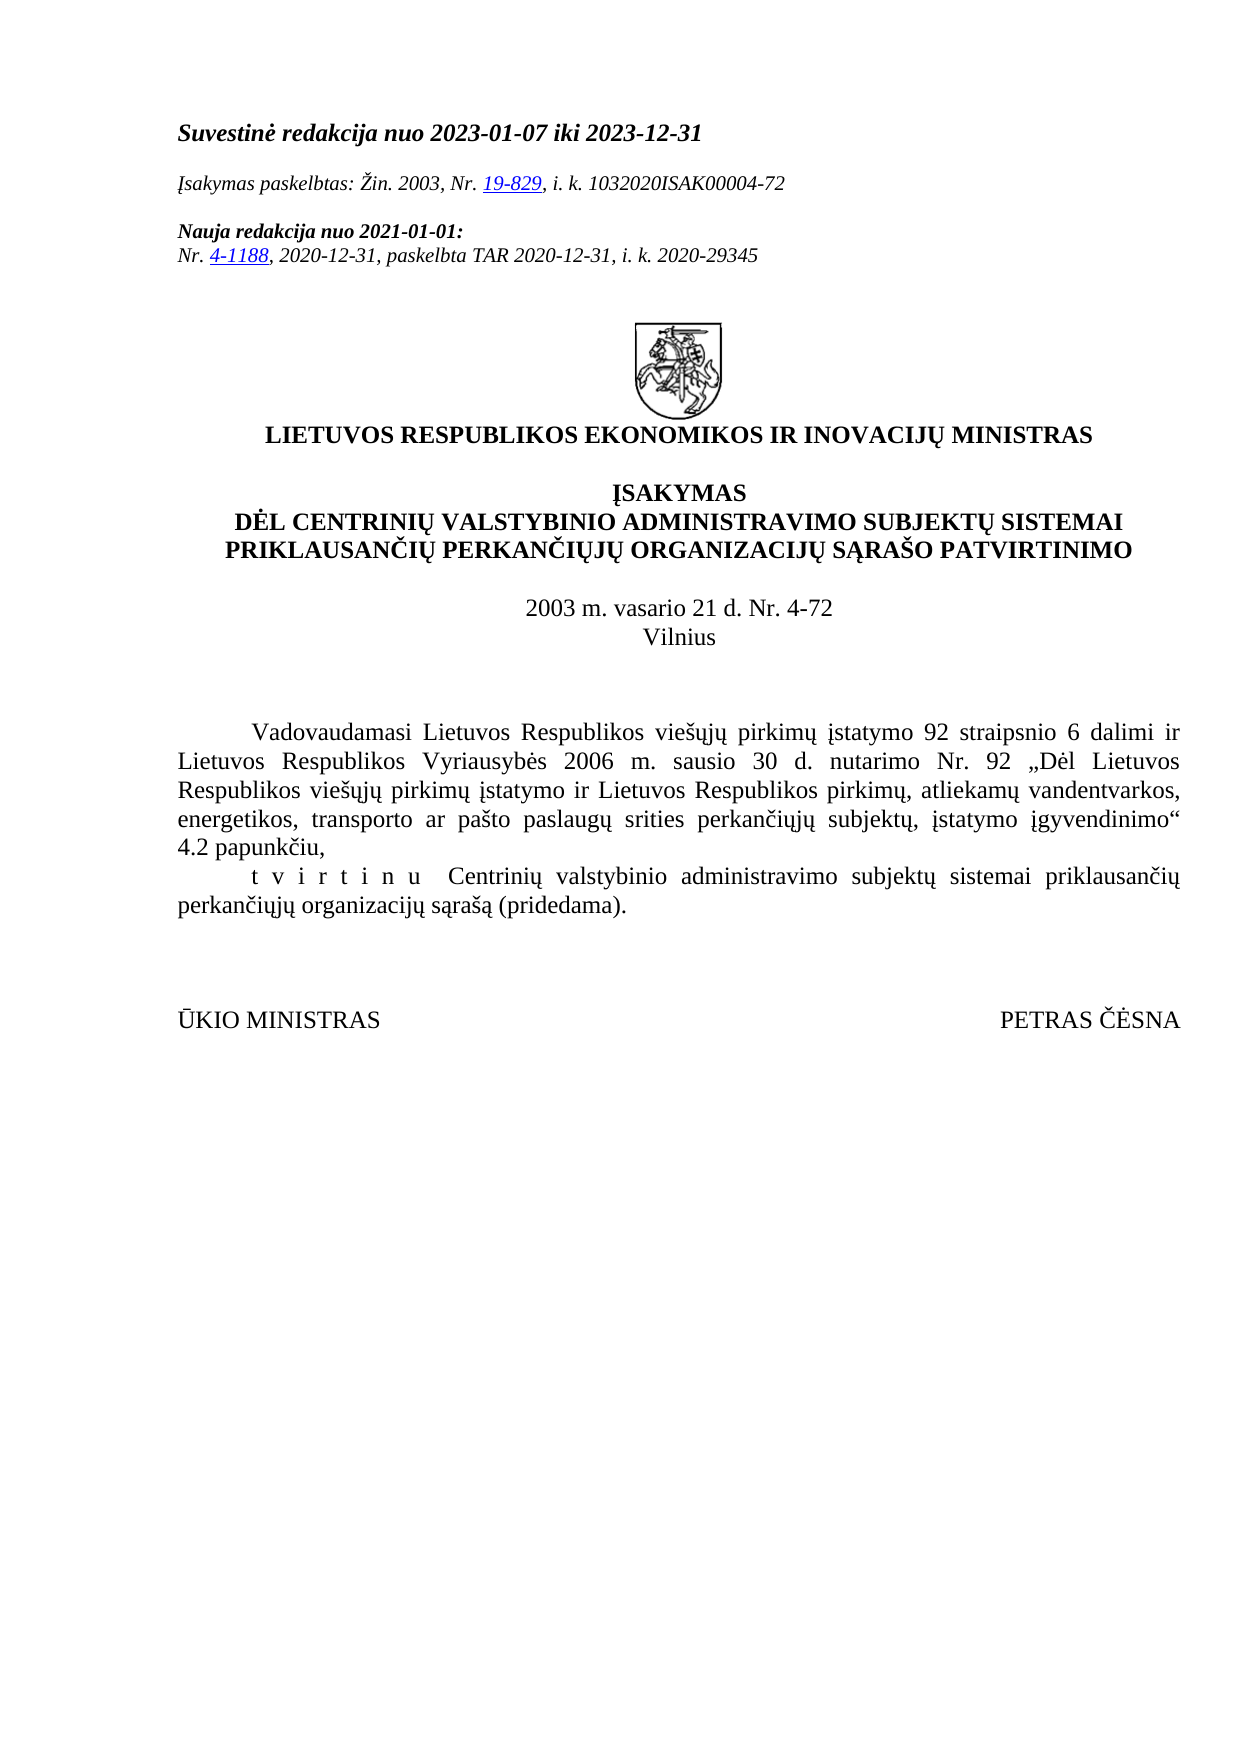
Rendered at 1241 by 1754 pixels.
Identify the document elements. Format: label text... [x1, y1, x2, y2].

text Nauja redakcija nuo 2021-01-01: [177, 219, 1181, 243]
text Suvestinė redakcija nuo 2023-01-07 iki 2023-12-31 [177, 118, 1181, 147]
text Vadovaudamasi Lietuvos Respublikos viešųjų pirkimų įstatymo 92 straipsnio 6 dalimi ir Lietuvos Respublikos Vyriausybės 2006 m. sausio 30 d. nutarimo Nr. 92 „Dėl Lietuvos Respublikos viešųjų pirkimų įstatymo ir Lietuvos Respublikos pirkimų, atliekamų vandentvarkos, energetikos, transporto ar pašto paslaugų srities perkančiųjų subjektų, įstatymo įgyvendinimo“ 4.2 papunkčiu, [177, 717, 1181, 861]
text t v i r t i n u Centrinių valstybinio administravimo subjektų sistemai priklausančių perkančiųjų organizacijų sąrašą (pridedama). [177, 861, 1181, 919]
text DĖL CENTRINIŲ VALSTYBINIO ADMINISTRAVIMO SUBJEKTŲ SISTEMAI PRIKLAUSANČIŲ PERKANČIŲJŲ ORGANIZACIJŲ SĄRAŠO PATVIRTINIMO [177, 507, 1181, 564]
text Įsakymas paskelbtas: Žin. 2003, Nr. 19-829, i. k. 1032020ISAK00004-72 [177, 171, 1181, 195]
text Nr. 4-1188, 2020-12-31, paskelbta TAR 2020-12-31, i. k. 2020-29345 [177, 243, 1181, 267]
text 2003 m. vasario 21 d. Nr. 4-72 [177, 593, 1181, 622]
text LIETUVOS RESPUBLIKOS EKONOMIKOS IR INOVACIJŲ MINISTRAS [177, 420, 1181, 449]
text įsakymas [177, 478, 1181, 507]
text ŪKIO MINISTRAS PETRAS ČĖSNA [177, 1005, 1181, 1034]
text Vilnius [177, 622, 1181, 650]
